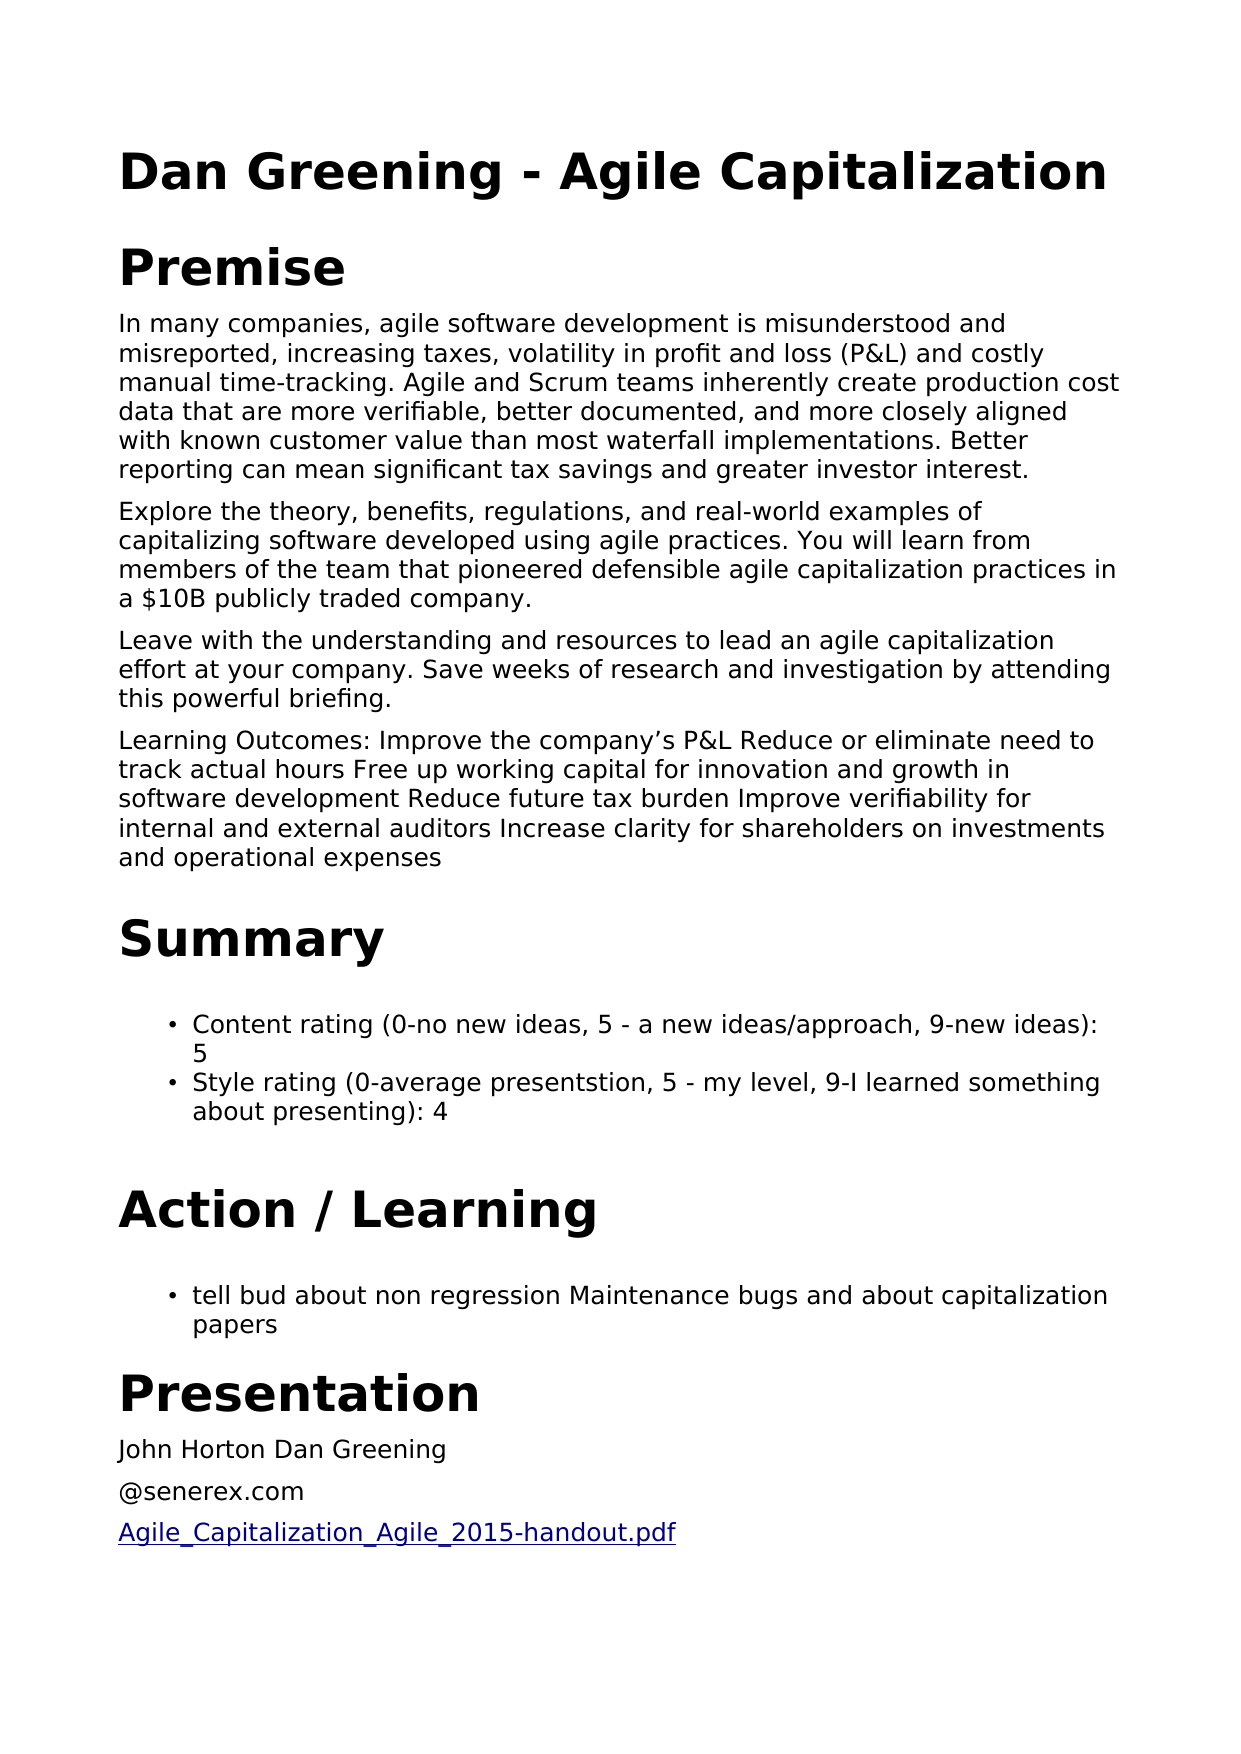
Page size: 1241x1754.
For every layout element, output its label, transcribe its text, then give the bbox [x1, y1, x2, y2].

text Explore the theory, benefits, regulations, and real-world examples of capitalizing software developed using agile practices. You will learn from members of the team that pioneered defensible agile capitalization practices in a $10B publicly traded company. [118, 497, 1122, 614]
text Learning Outcomes: Improve the company’s P&L Reduce or eliminate need to track actual hours Free up working capital for innovation and growth in software development Reduce future tax burden Improve verifiability for internal and external auditors Increase clarity for shareholders on investments and operational expenses [118, 726, 1122, 872]
text In many companies, agile software development is misunderstood and misreported, increasing taxes, volatility in profit and loss (P&L) and costly manual time-tracking. Agile and Scrum teams inherently create production cost data that are more verifiable, better documented, and more closely aligned with known customer value than most waterfall implementations. Better reporting can mean significant tax savings and greater investor interest. [118, 309, 1122, 484]
list tell bud about non regression Maintenance bugs and about capitalization papers [177, 1281, 1122, 1339]
subtitle Summary [118, 909, 1122, 968]
subtitle Action / Learning [118, 1181, 1122, 1239]
text John Horton Dan Greening [118, 1435, 1122, 1464]
subtitle Presentation [118, 1364, 1122, 1423]
list Content rating (0-no new ideas, 5 - a new ideas/approach, 9-new ideas): 5 [177, 1010, 1122, 1068]
text Leave with the understanding and resources to lead an agile capitalization effort at your company. Save weeks of research and investigation by attending this powerful briefing. [118, 626, 1122, 714]
text @senerex.com [118, 1477, 1122, 1506]
subtitle Premise [118, 239, 1122, 297]
subtitle Dan Greening - Agile Capitalization [118, 143, 1122, 201]
text Agile_Capitalization_Agile_2015-handout.pdf [118, 1518, 1122, 1548]
list Style rating (0-average presentstion, 5 - my level, 9-I learned something about presenting): 4 [177, 1068, 1122, 1126]
